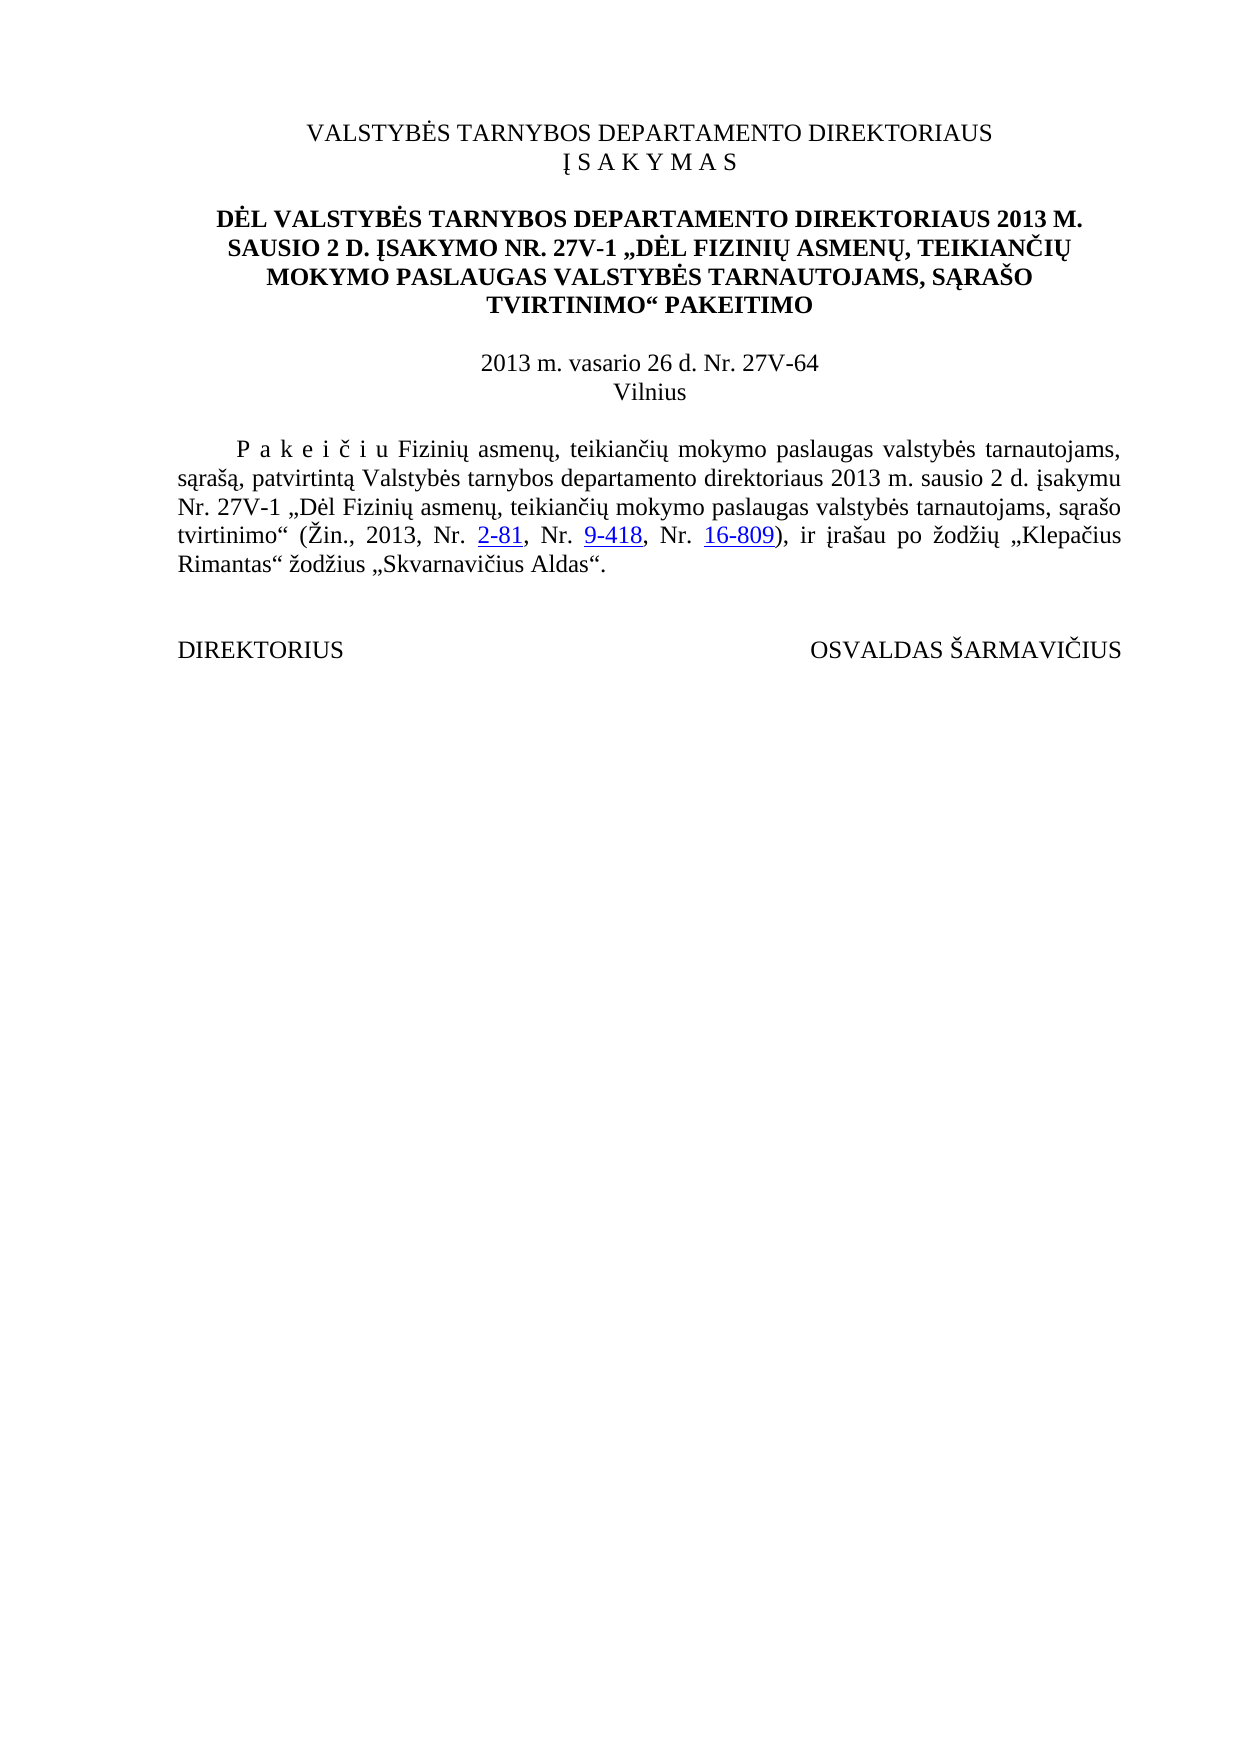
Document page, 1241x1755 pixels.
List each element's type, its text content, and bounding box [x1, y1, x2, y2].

text P a k e i č i u Fizinių asmenų, teikiančių mokymo paslaugas valstybės tarnautojams, sąrašą, patvirtintą Valstybės tarnybos departamento direktoriaus 2013 m. sausio 2 d. įsakymu Nr. 27V-1 „Dėl Fizinių asmenų, teikiančių mokymo paslaugas valstybės tarnautojams, sąrašo tvirtinimo“ (Žin., 2013, Nr. 2-81, Nr. 9-418, Nr. 16-809), ir įrašau po žodžių „Klepačius Rimantas“ žodžius „Skvarnavičius Aldas“. [177, 434, 1122, 578]
text Direktorius Osvaldas Šarmavičius [177, 636, 1122, 664]
text VALSTYBĖS TARNYBOS DEPARTAMENTO DIREKTORIAUS [177, 118, 1122, 147]
text Vilnius [177, 377, 1122, 406]
text 2013 m. vasario 26 d. Nr. 27V-64 [177, 348, 1122, 377]
text Į S A K Y M A S [177, 147, 1122, 176]
text DĖL VALSTYBĖS TARNYBOS DEPARTAMENTO DIREKTORIAUS 2013 m. SAUSIO 2 d. įsakymo Nr. 27v-1 „dėl FIZINIŲ ASMENŲ, TEIKIANČIŲ MOKYMO PASLAUGAS VALSTYBĖS TARNAUTOJAMS, SĄRAŠO TVIRTINIMO“ PAKEITIMO [177, 204, 1122, 319]
